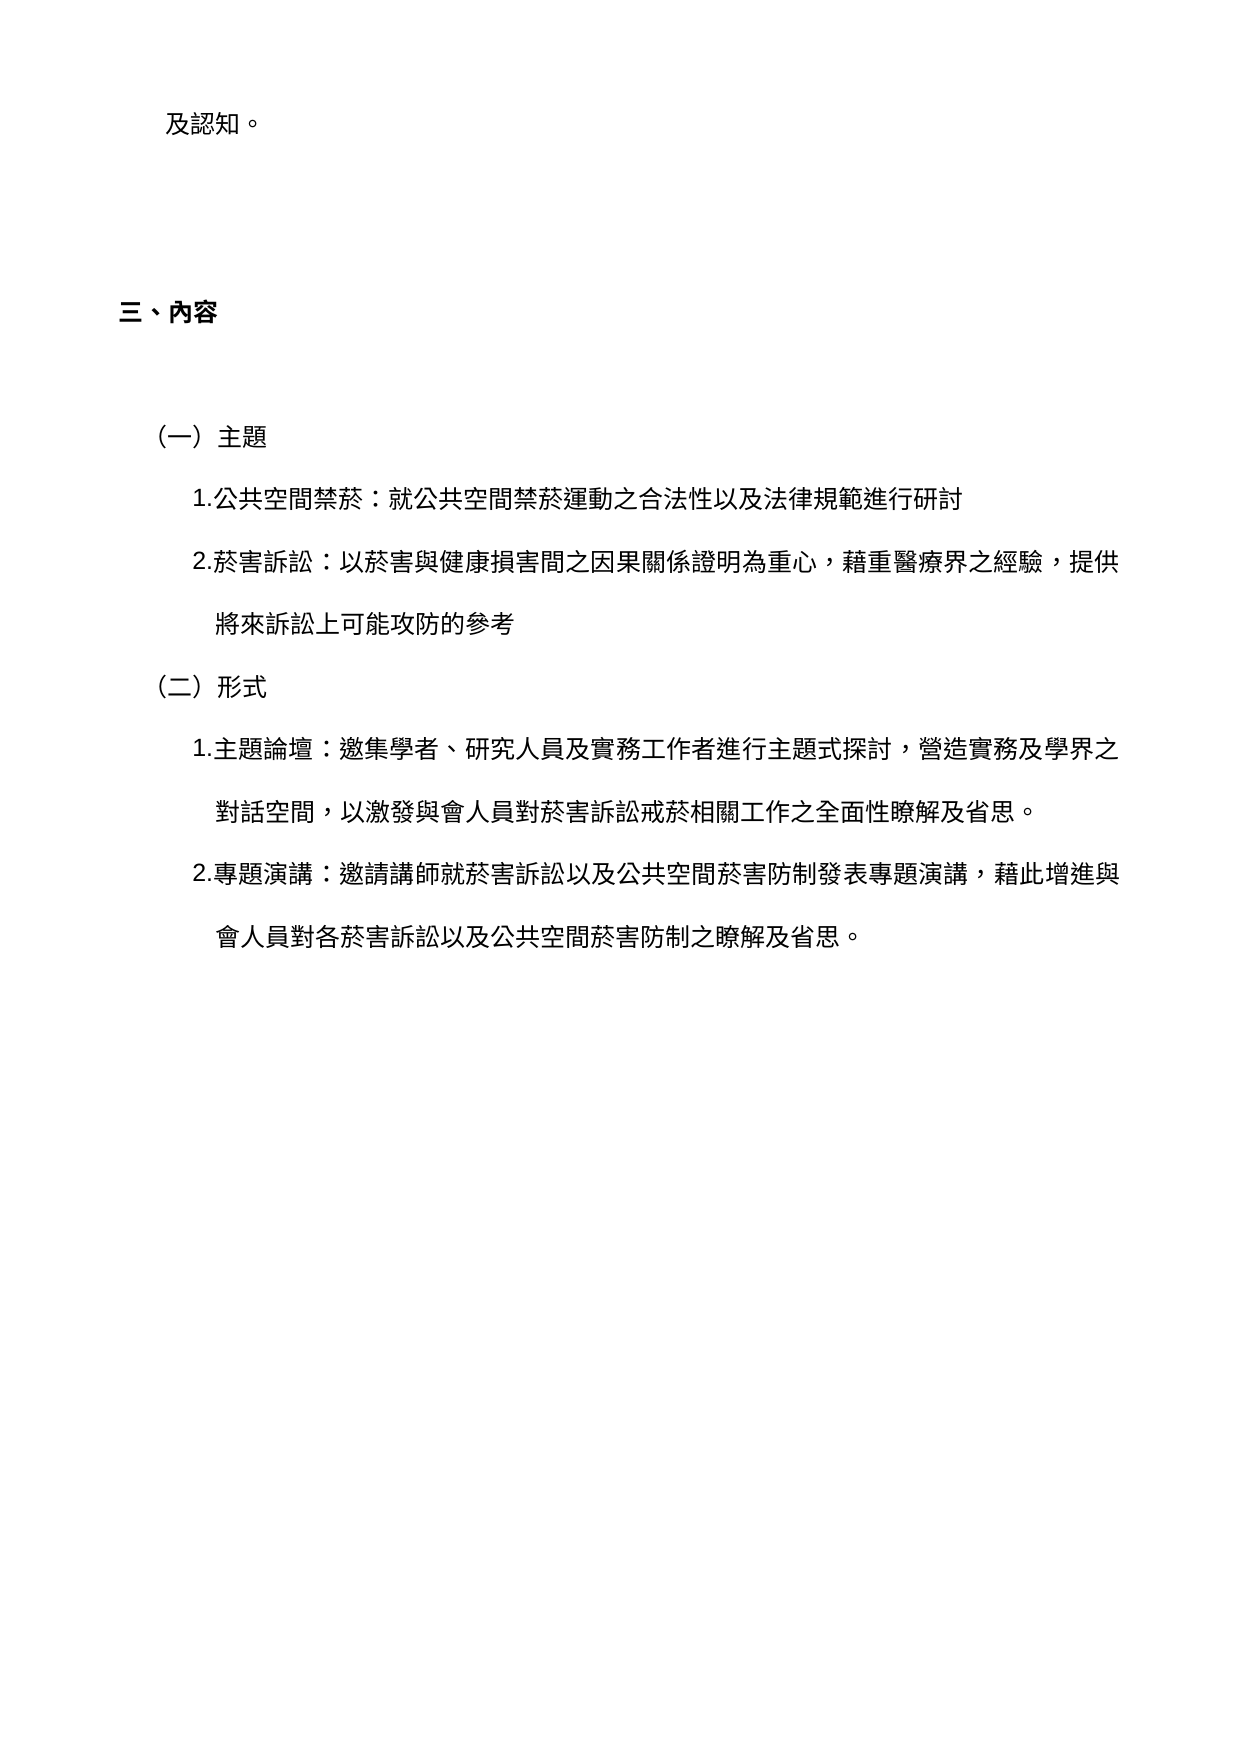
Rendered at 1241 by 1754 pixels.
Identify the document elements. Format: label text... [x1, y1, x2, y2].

text （一）主題 [142, 393, 1122, 456]
text 2.專題演講：邀請講師就菸害訴訟以及公共空間菸害防制發表專題演講，藉此增進與會人員對各菸害訴訟以及公共空間菸害防制之瞭解及省思。 [192, 831, 1122, 956]
text 及認知。 [142, 81, 1122, 143]
text 2.菸害訴訟：以菸害與健康損害間之因果關係證明為重心，藉重醫療界之經驗，提供將來訴訟上可能攻防的參考 [192, 518, 1122, 643]
text （二）形式 [142, 643, 1122, 706]
text 1.主題論壇：邀集學者、研究人員及實務工作者進行主題式探討，營造實務及學界之對話空間，以激發與會人員對菸害訴訟戒菸相關工作之全面性瞭解及省思。 [192, 706, 1122, 831]
text 三、內容 [118, 268, 1122, 331]
text 1.公共空間禁菸：就公共空間禁菸運動之合法性以及法律規範進行研討 [192, 456, 1122, 518]
